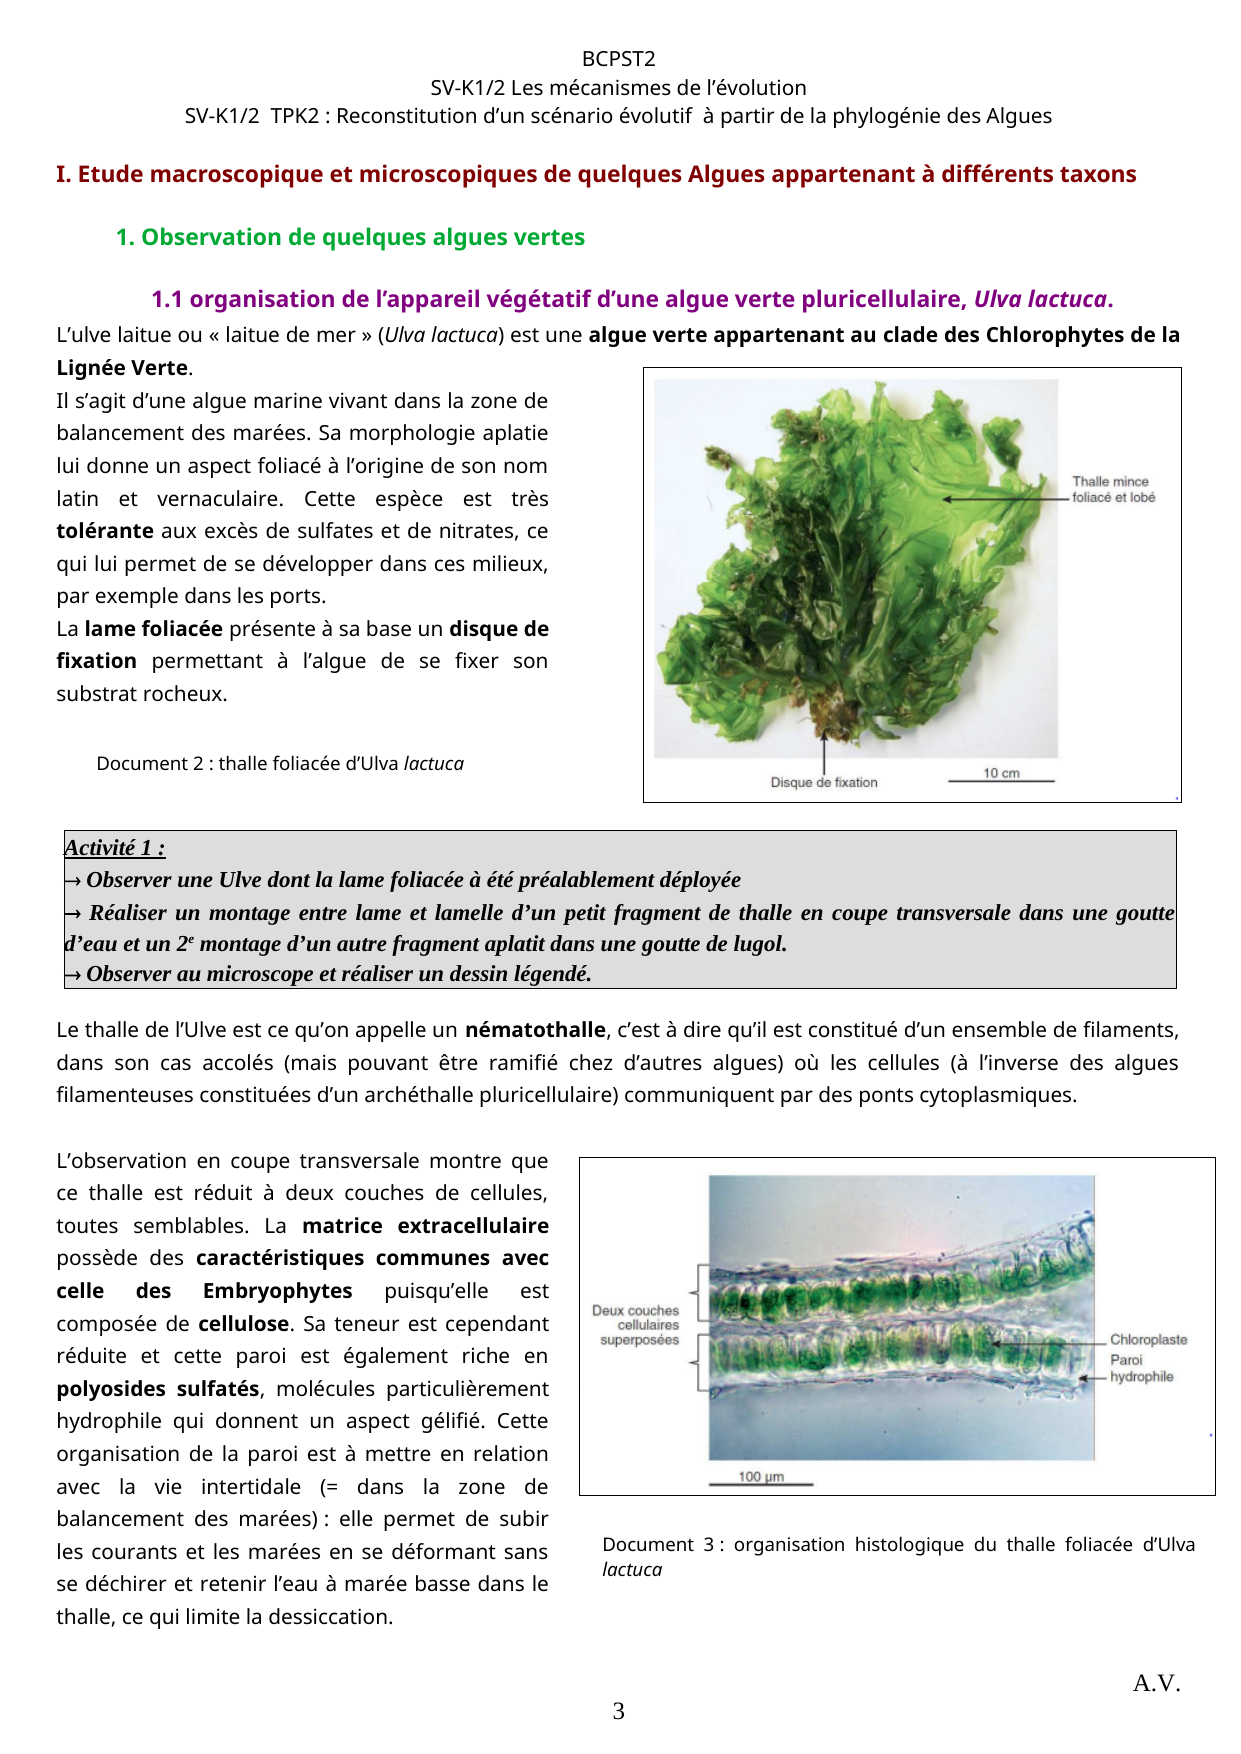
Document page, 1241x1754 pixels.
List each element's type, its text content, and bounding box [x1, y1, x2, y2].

subtitle I. Etude macroscopique et microscopiques de quelques Algues appartenant à différents taxons [56, 158, 1181, 189]
list L’ulve laitue ou « laitue de mer » (Ulva lactuca) est une algue verte appartenant au clade des Chlorophytes de la Lignée Verte. [56, 321, 1181, 382]
list [644, 368, 1181, 802]
text Document 2 : thalle foliacée d’Ulva lactuca [96, 751, 479, 776]
picture [646, 370, 1178, 800]
list La lame foliacée présente à sa base un disque de fixation permettant à l’algue de se fixer son substrat rocheux. [56, 614, 549, 708]
subtitle 1. Observation de quelques algues vertes [115, 221, 1181, 252]
list Il s’agit d’une algue marine vivant dans la zone de balancement des marées. Sa morphologie aplatie lui donne un aspect foliacé à l’origine de son nom latin et vernaculaire. Cette espèce est très tolérante aux excès de sulfates et de nitrates, ce qui lui permet de se développer dans ces milieux, par exemple dans les ports. [56, 386, 549, 610]
text L’observation en coupe transversale montre que ce thalle est réduit à deux couches de cellules, toutes semblables. La matrice extracellulaire possède des caractéristiques communes avec celle des Embryophytes puisqu’elle est composée de cellulose. Sa teneur est cependant réduite et cette paroi est également riche en polyosides sulfatés, molécules particulièrement hydrophile qui donnent un aspect gélifié. Cette organisation de la paroi est à mettre en relation avec la vie intertidale (= dans la zone de balancement des marées) : elle permet de subir les courants et les marées en se déformant sans se déchirer et retenir l’eau à marée basse dans le thalle, ce qui limite la dessiccation. [56, 1146, 549, 1631]
text Document 3 : organisation histologique du thalle foliacée d’Ulva lactuca [602, 1531, 1197, 1582]
text Le thalle de l’Ulve est ce qu’on appelle un nématothalle, c’est à dire qu’il est constitué d’un ensemble de filaments, dans son cas accolés (mais pouvant être ramifié chez d’autres algues) où les cellules (à l’inverse des algues filamenteuses constituées d’un archéthalle pluricellulaire) communiquent par des ponts cytoplasmiques. [56, 1015, 1181, 1109]
subtitle 1.1 organisation de l’appareil végétatif d’une algue verte pluricellulaire, Ulva lactuca. [151, 283, 1181, 314]
picture [582, 1159, 1213, 1493]
